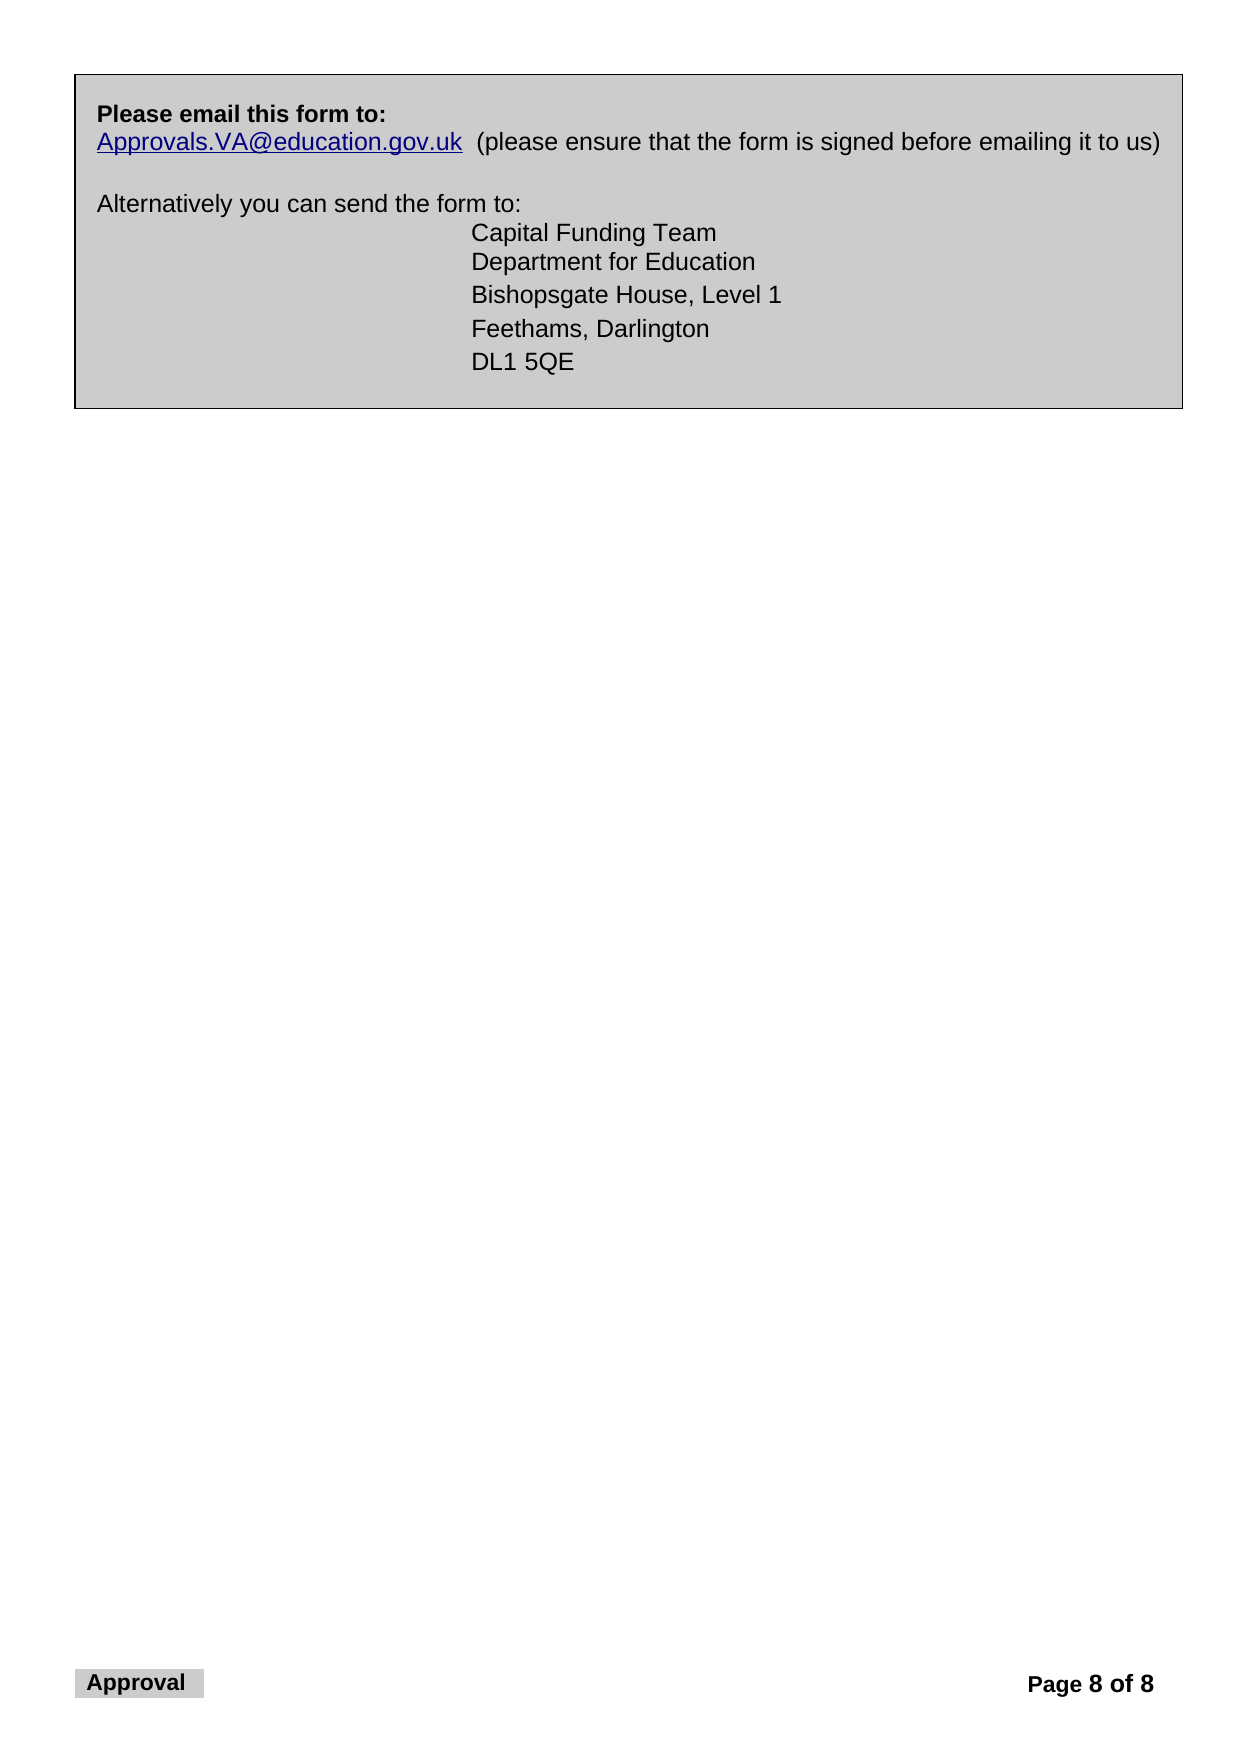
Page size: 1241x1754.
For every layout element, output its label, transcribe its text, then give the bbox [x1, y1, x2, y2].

table_header [76, 75, 91, 408]
table_header [1168, 75, 1182, 408]
table_header Please email this form to: Approvals.VA@education.gov.uk (please ensure that the form is signed before emailing it to us) Alternatively you can send the form to: Capital Funding Team Department for Education Bishopsgate House, Level 1 Feethams, Darlington DL1 5QE [91, 75, 1168, 408]
